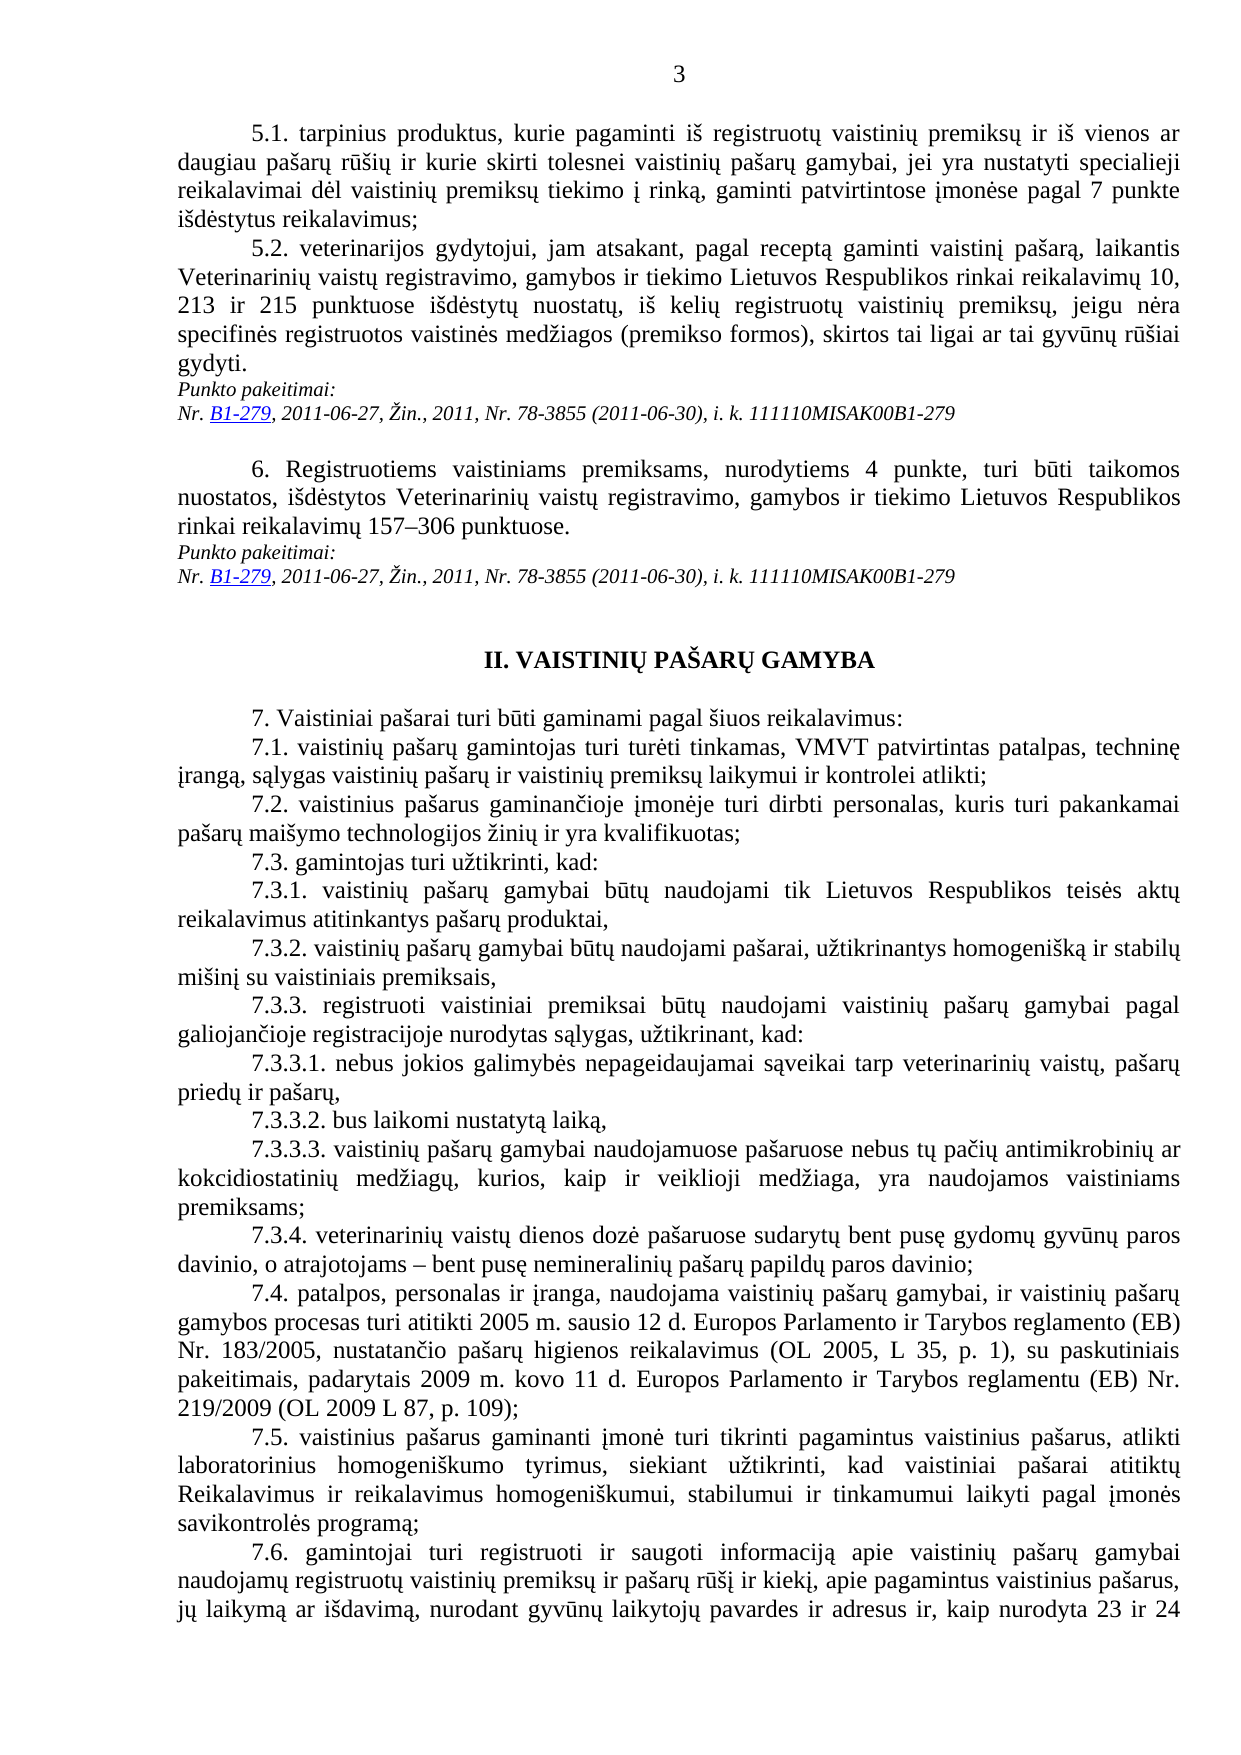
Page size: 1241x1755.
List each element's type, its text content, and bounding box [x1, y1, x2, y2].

text 6. Registruotiems vaistiniams premiksams, nurodytiems 4 punkte, turi būti taikomos nuostatos, išdėstytos Veterinarinių vaistų registravimo, gamybos ir tiekimo Lietuvos Respublikos rinkai reikalavimų 157–306 punktuose. [177, 454, 1181, 540]
text Punkto pakeitimai: [177, 377, 1181, 401]
text 7.3.4. veterinarinių vaistų dienos dozė pašaruose sudarytų bent pusę gydomų gyvūnų paros davinio, o atrajotojams – bent pusę nemineralinių pašarų papildų paros davinio; [177, 1221, 1181, 1278]
text 5.2. veterinarijos gydytojui, jam atsakant, pagal receptą gaminti vaistinį pašarą, laikantis Veterinarinių vaistų registravimo, gamybos ir tiekimo Lietuvos Respublikos rinkai reikalavimų 10, 213 ir 215 punktuose išdėstytų nuostatų, iš kelių registruotų vaistinių premiksų, jeigu nėra specifinės registruotos vaistinės medžiagos (premikso formos), skirtos tai ligai ar tai gyvūnų rūšiai gydyti. [177, 233, 1181, 377]
text 7.3.3.3. vaistinių pašarų gamybai naudojamuose pašaruose nebus tų pačių antimikrobinių ar kokcidiostatinių medžiagų, kurios, kaip ir veiklioji medžiaga, yra naudojamos vaistiniams premiksams; [177, 1134, 1181, 1221]
text 7.3.1. vaistinių pašarų gamybai būtų naudojami tik Lietuvos Respublikos teisės aktų reikalavimus atitinkantys pašarų produktai, [177, 876, 1181, 933]
text 5.1. tarpinius produktus, kurie pagaminti iš registruotų vaistinių premiksų ir iš vienos ar daugiau pašarų rūšių ir kurie skirti tolesnei vaistinių pašarų gamybai, jei yra nustatyti specialieji reikalavimai dėl vaistinių premiksų tiekimo į rinką, gaminti patvirtintose įmonėse pagal 7 punkte išdėstytus reikalavimus; [177, 118, 1181, 233]
text 7.6. gamintojai turi registruoti ir saugoti informaciją apie vaistinių pašarų gamybai naudojamų registruotų vaistinių premiksų ir pašarų rūšį ir kiekį, apie pagamintus vaistinius pašarus, jų laikymą ar išdavimą, nurodant gyvūnų laikytojų pavardes ir adresus ir, kaip nurodyta 23 ir 24 [177, 1537, 1181, 1623]
text 7.3.3.2. bus laikomi nustatytą laiką, [177, 1106, 1181, 1134]
text 7.5. vaistinius pašarus gaminanti įmonė turi tikrinti pagamintus vaistinius pašarus, atlikti laboratorinius homogeniškumo tyrimus, siekiant užtikrinti, kad vaistiniai pašarai atitiktų Reikalavimus ir reikalavimus homogeniškumui, stabilumui ir tinkamumui laikyti pagal įmonės savikontrolės programą; [177, 1422, 1181, 1537]
text II. vaistiniŲ pašarŲ gamyba [177, 646, 1181, 674]
text 7. Vaistiniai pašarai turi būti gaminami pagal šiuos reikalavimus: [177, 703, 1181, 732]
text 7.1. vaistinių pašarų gamintojas turi turėti tinkamas, VMVT patvirtintas patalpas, techninę įrangą, sąlygas vaistinių pašarų ir vaistinių premiksų laikymui ir kontrolei atlikti; [177, 732, 1181, 789]
text 7.3. gamintojas turi užtikrinti, kad: [177, 847, 1181, 876]
text Nr. B1-279, 2011-06-27, Žin., 2011, Nr. 78-3855 (2011-06-30), i. k. 111110MISAK00B1-279 [177, 401, 1181, 425]
text 7.4. patalpos, personalas ir įranga, naudojama vaistinių pašarų gamybai, ir vaistinių pašarų gamybos procesas turi atitikti 2005 m. sausio 12 d. Europos Parlamento ir Tarybos reglamento (EB) Nr. 183/2005, nustatančio pašarų higienos reikalavimus (OL 2005, L 35, p. 1), su paskutiniais pakeitimais, padarytais 2009 m. kovo 11 d. Europos Parlamento ir Tarybos reglamentu (EB) Nr. 219/2009 (OL 2009 L 87, p. 109); [177, 1278, 1181, 1422]
text 7.3.3. registruoti vaistiniai premiksai būtų naudojami vaistinių pašarų gamybai pagal galiojančioje registracijoje nurodytas sąlygas, užtikrinant, kad: [177, 991, 1181, 1048]
text Punkto pakeitimai: [177, 540, 1181, 564]
text 7.3.3.1. nebus jokios galimybės nepageidaujamai sąveikai tarp veterinarinių vaistų, pašarų priedų ir pašarų, [177, 1048, 1181, 1106]
text Nr. B1-279, 2011-06-27, Žin., 2011, Nr. 78-3855 (2011-06-30), i. k. 111110MISAK00B1-279 [177, 564, 1181, 588]
text 7.2. vaistinius pašarus gaminančioje įmonėje turi dirbti personalas, kuris turi pakankamai pašarų maišymo technologijos žinių ir yra kvalifikuotas; [177, 789, 1181, 847]
text 7.3.2. vaistinių pašarų gamybai būtų naudojami pašarai, užtikrinantys homogenišką ir stabilų mišinį su vaistiniais premiksais, [177, 933, 1181, 991]
